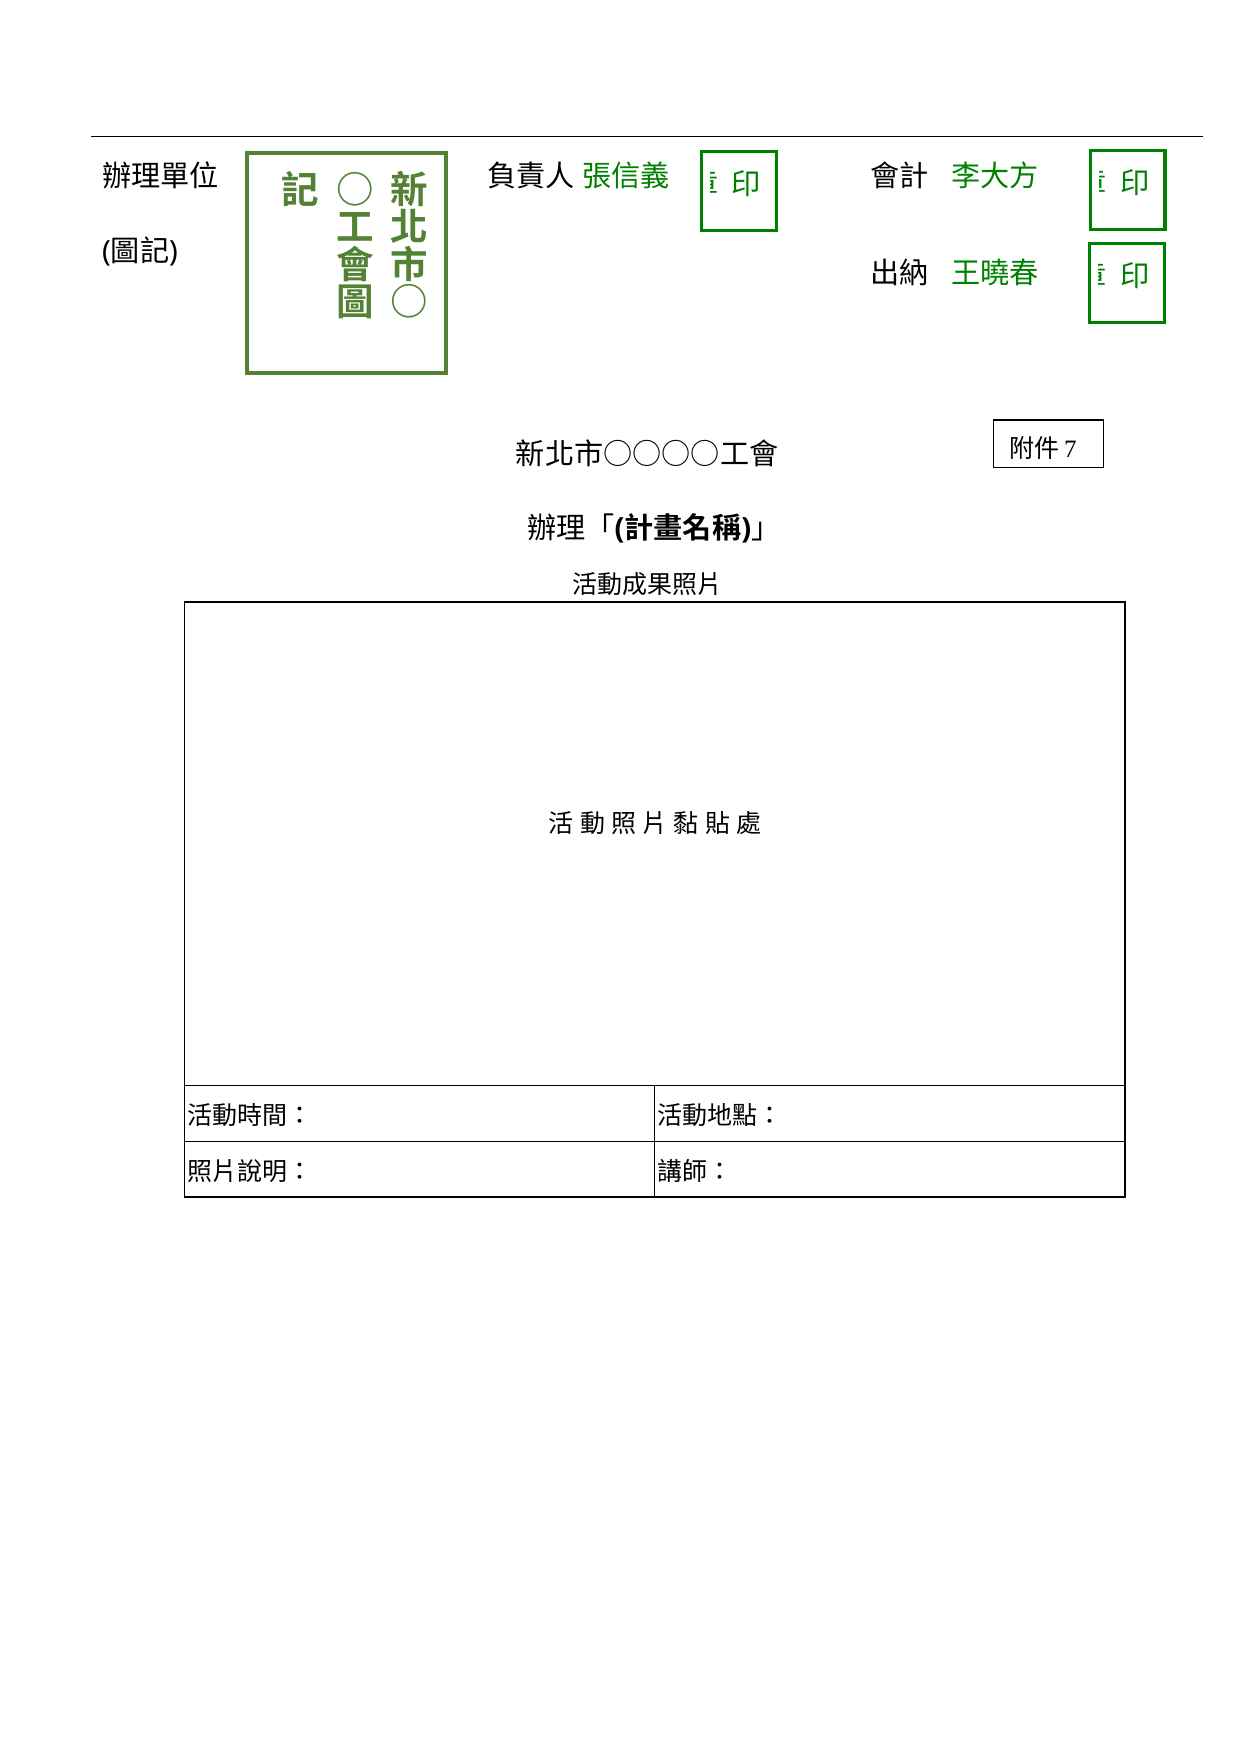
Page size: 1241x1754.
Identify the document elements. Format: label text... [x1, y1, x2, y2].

table_header 活 動 照 片 黏 貼 處 [185, 603, 1124, 1085]
table_cell 講師： [655, 1142, 1124, 1196]
table_cell 會計 李大方 出納 王曉春 [852, 137, 1203, 375]
text 新北市○○○○工會 [187, 414, 1106, 489]
text 辦理「(計畫名稱)」 [187, 489, 1106, 564]
table_cell 辦理單位 (圖記) [91, 137, 412, 375]
table_cell 活動地點： [655, 1086, 1124, 1141]
table_cell 活動時間： [185, 1086, 654, 1141]
text 附件7 [1009, 428, 1088, 459]
table_cell [744, 137, 851, 375]
table_cell 照片說明： [185, 1142, 654, 1196]
text 活動成果照片 [187, 564, 1106, 601]
table_cell 負責人 張信義 [413, 137, 743, 375]
